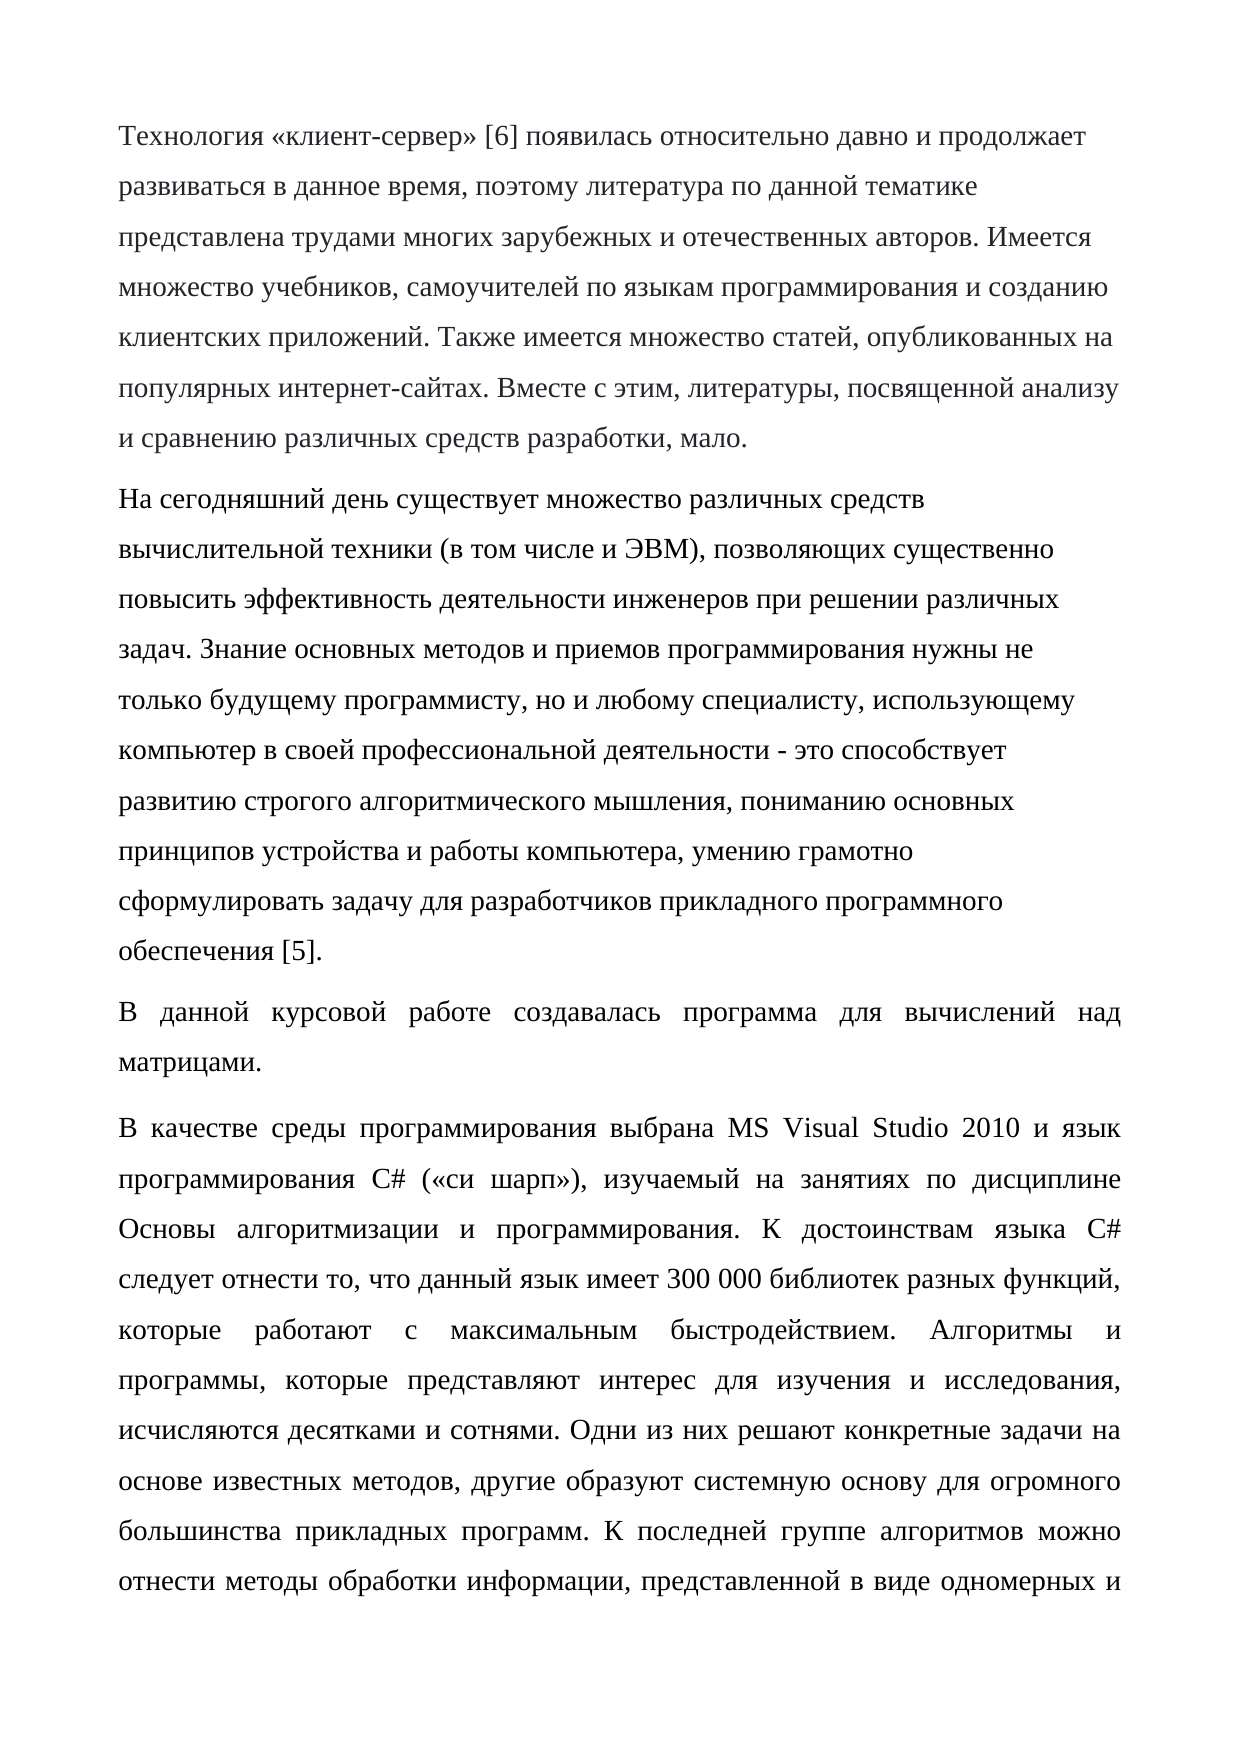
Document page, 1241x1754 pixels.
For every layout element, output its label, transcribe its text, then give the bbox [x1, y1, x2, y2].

text В качестве среды программирования выбрана MS Visual Studio 2010 и язык программирования C# («си шарп»), изучаемый на занятиях по дисциплине Основы алгоритмизации и программирования. К достоинствам языка С# следует отнести то, что данный язык имеет 300 000 библиотек разных функций, которые работают с максимальным быстродействием. Алгоритмы и программы, которые представляют интерес для изучения и исследования, исчисляются десятками и сотнями. Одни из них решают конкретные задачи на основе известных методов, другие образуют системную основу для огромного большинства прикладных программ. К последней группе алгоритмов можно отнести методы обработки информации, представленной в виде одномерных и [118, 1111, 1122, 1597]
text В данной курсовой работе создавалась программа для вычислений над матрицами. [118, 994, 1122, 1078]
text Технология «клиент-сервер» [6] появилась относительно давно и продолжает развиваться в данное время, поэтому литература по данной тематике представлена трудами многих зарубежных и отечественных авторов. Имеется множество учебников, самоучителей по языкам программирования и созданию клиентских приложений. Также имеется множество статей, опубликованных на популярных интернет-сайтах. Вместе с этим, литературы, посвященной анализу и сравнению различных средств разработки, мало. [118, 118, 1122, 453]
text На сегодняшний день существует множество различных средств вычислительной техники (в том числе и ЭВМ), позволяющих существенно повысить эффективность деятельности инженеров при решении различных задач. Знание основных методов и приемов программирования нужны не только будущему программисту, но и любому специалисту, использующему компьютер в своей профессиональной деятельности - это способствует развитию строгого алгоритмического мышления, пониманию основных принципов устройства и работы компьютера, умению грамотно сформулировать задачу для разработчиков прикладного программного обеспечения [5]. [118, 481, 1122, 967]
